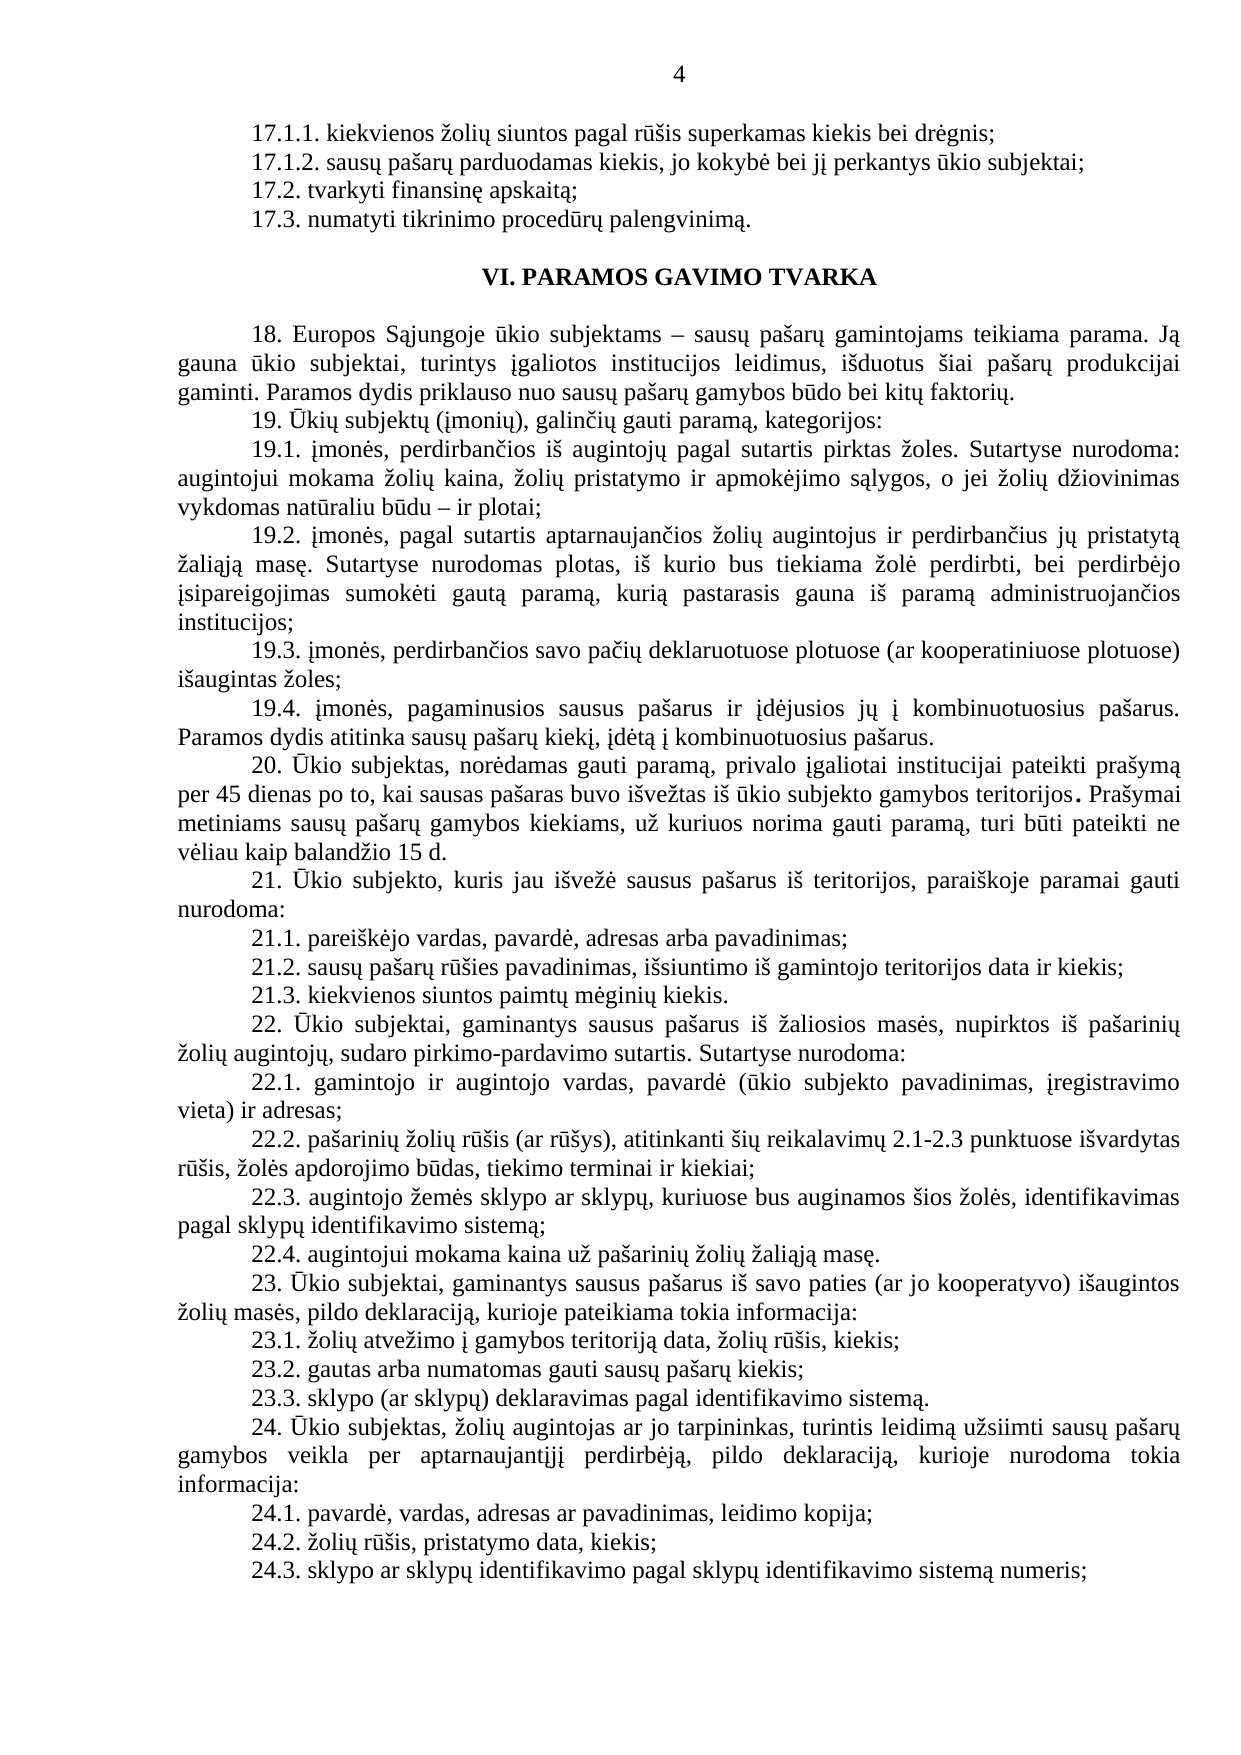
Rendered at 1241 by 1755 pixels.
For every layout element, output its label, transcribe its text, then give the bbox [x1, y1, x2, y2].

text 19.2. įmonės, pagal sutartis aptarnaujančios žolių augintojus ir perdirbančius jų pristatytą žaliąją masę. Sutartyse nurodomas plotas, iš kurio bus tiekiama žolė perdirbti, bei perdirbėjo įsipareigojimas sumokėti gautą paramą, kurią pastarasis gauna iš paramą administruojančios institucijos; [177, 521, 1181, 636]
text 24. Ūkio subjektas, žolių augintojas ar jo tarpininkas, turintis leidimą užsiimti sausų pašarų gamybos veikla per aptarnaujantįjį perdirbėją, pildo deklaraciją, kurioje nurodoma tokia informacija: [177, 1412, 1181, 1498]
text 22. Ūkio subjektai, gaminantys sausus pašarus iš žaliosios masės, nupirktos iš pašarinių žolių augintojų, sudaro pirkimo-pardavimo sutartis. Sutartyse nurodoma: [177, 1009, 1181, 1067]
text 17.2. tvarkyti finansinę apskaitą; [177, 176, 1181, 204]
text 17.1.1. kiekvienos žolių siuntos pagal rūšis superkamas kiekis bei drėgnis; [177, 118, 1181, 147]
text 19.3. įmonės, perdirbančios savo pačių deklaruotuose plotuose (ar kooperatiniuose plotuose) išaugintas žoles; [177, 636, 1181, 693]
text 24.3. sklypo ar sklypų identifikavimo pagal sklypų identifikavimo sistemą numeris; [177, 1556, 1181, 1584]
text 21. Ūkio subjekto, kuris jau išvežė sausus pašarus iš teritorijos, paraiškoje paramai gauti nurodoma: [177, 866, 1181, 923]
text 22.2. pašarinių žolių rūšis (ar rūšys), atitinkanti šių reikalavimų 2.1-2.3 punktuose išvardytas rūšis, žolės apdorojimo būdas, tiekimo terminai ir kiekiai; [177, 1124, 1181, 1182]
text 22.4. augintojui mokama kaina už pašarinių žolių žaliąją masę. [177, 1239, 1181, 1268]
text 18. Europos Sąjungoje ūkio subjektams – sausų pašarų gamintojams teikiama parama. Ją gauna ūkio subjektai, turintys įgaliotos institucijos leidimus, išduotus šiai pašarų produkcijai gaminti. Paramos dydis priklauso nuo sausų pašarų gamybos būdo bei kitų faktorių. [177, 319, 1181, 406]
text 21.2. sausų pašarų rūšies pavadinimas, išsiuntimo iš gamintojo teritorijos data ir kiekis; [177, 952, 1181, 981]
text 17.3. numatyti tikrinimo procedūrų palengvinimą. [177, 204, 1181, 233]
text 22.3. augintojo žemės sklypo ar sklypų, kuriuose bus auginamos šios žolės, identifikavimas pagal sklypų identifikavimo sistemą; [177, 1182, 1181, 1239]
text 20. Ūkio subjektas, norėdamas gauti paramą, privalo įgaliotai institucijai pateikti prašymą per 45 dienas po to, kai sausas pašaras buvo išvežtas iš ūkio subjekto gamybos teritorijos. Prašymai metiniams sausų pašarų gamybos kiekiams, už kuriuos norima gauti paramą, turi būti pateikti ne vėliau kaip balandžio 15 d. [177, 751, 1181, 866]
text 19. Ūkių subjektų (įmonių), galinčių gauti paramą, kategorijos: [177, 406, 1181, 434]
text 23.1. žolių atvežimo į gamybos teritoriją data, žolių rūšis, kiekis; [177, 1326, 1181, 1354]
text 21.1. pareiškėjo vardas, pavardė, adresas arba pavadinimas; [177, 923, 1181, 952]
text 23.3. sklypo (ar sklypų) deklaravimas pagal identifikavimo sistemą. [177, 1383, 1181, 1412]
text 23.2. gautas arba numatomas gauti sausų pašarų kiekis; [177, 1354, 1181, 1383]
text 23. Ūkio subjektai, gaminantys sausus pašarus iš savo paties (ar jo kooperatyvo) išaugintos žolių masės, pildo deklaraciją, kurioje pateikiama tokia informacija: [177, 1268, 1181, 1326]
text 22.1. gamintojo ir augintojo vardas, pavardė (ūkio subjekto pavadinimas, įregistravimo vieta) ir adresas; [177, 1067, 1181, 1124]
text 19.1. įmonės, perdirbančios iš augintojų pagal sutartis pirktas žoles. Sutartyse nurodoma: augintojui mokama žolių kaina, žolių pristatymo ir apmokėjimo sąlygos, o jei žolių džiovinimas vykdomas natūraliu būdu – ir plotai; [177, 434, 1181, 521]
text 19.4. įmonės, pagaminusios sausus pašarus ir įdėjusios jų į kombinuotuosius pašarus. Paramos dydis atitinka sausų pašarų kiekį, įdėtą į kombinuotuosius pašarus. [177, 693, 1181, 751]
text 21.3. kiekvienos siuntos paimtų mėginių kiekis. [177, 981, 1181, 1009]
text 24.1. pavardė, vardas, adresas ar pavadinimas, leidimo kopija; [177, 1498, 1181, 1527]
text VI. PARAMOS GAVIMO TVARKA [177, 262, 1181, 291]
text 17.1.2. sausų pašarų parduodamas kiekis, jo kokybė bei jį perkantys ūkio subjektai; [177, 147, 1181, 176]
text 24.2. žolių rūšis, pristatymo data, kiekis; [177, 1527, 1181, 1556]
